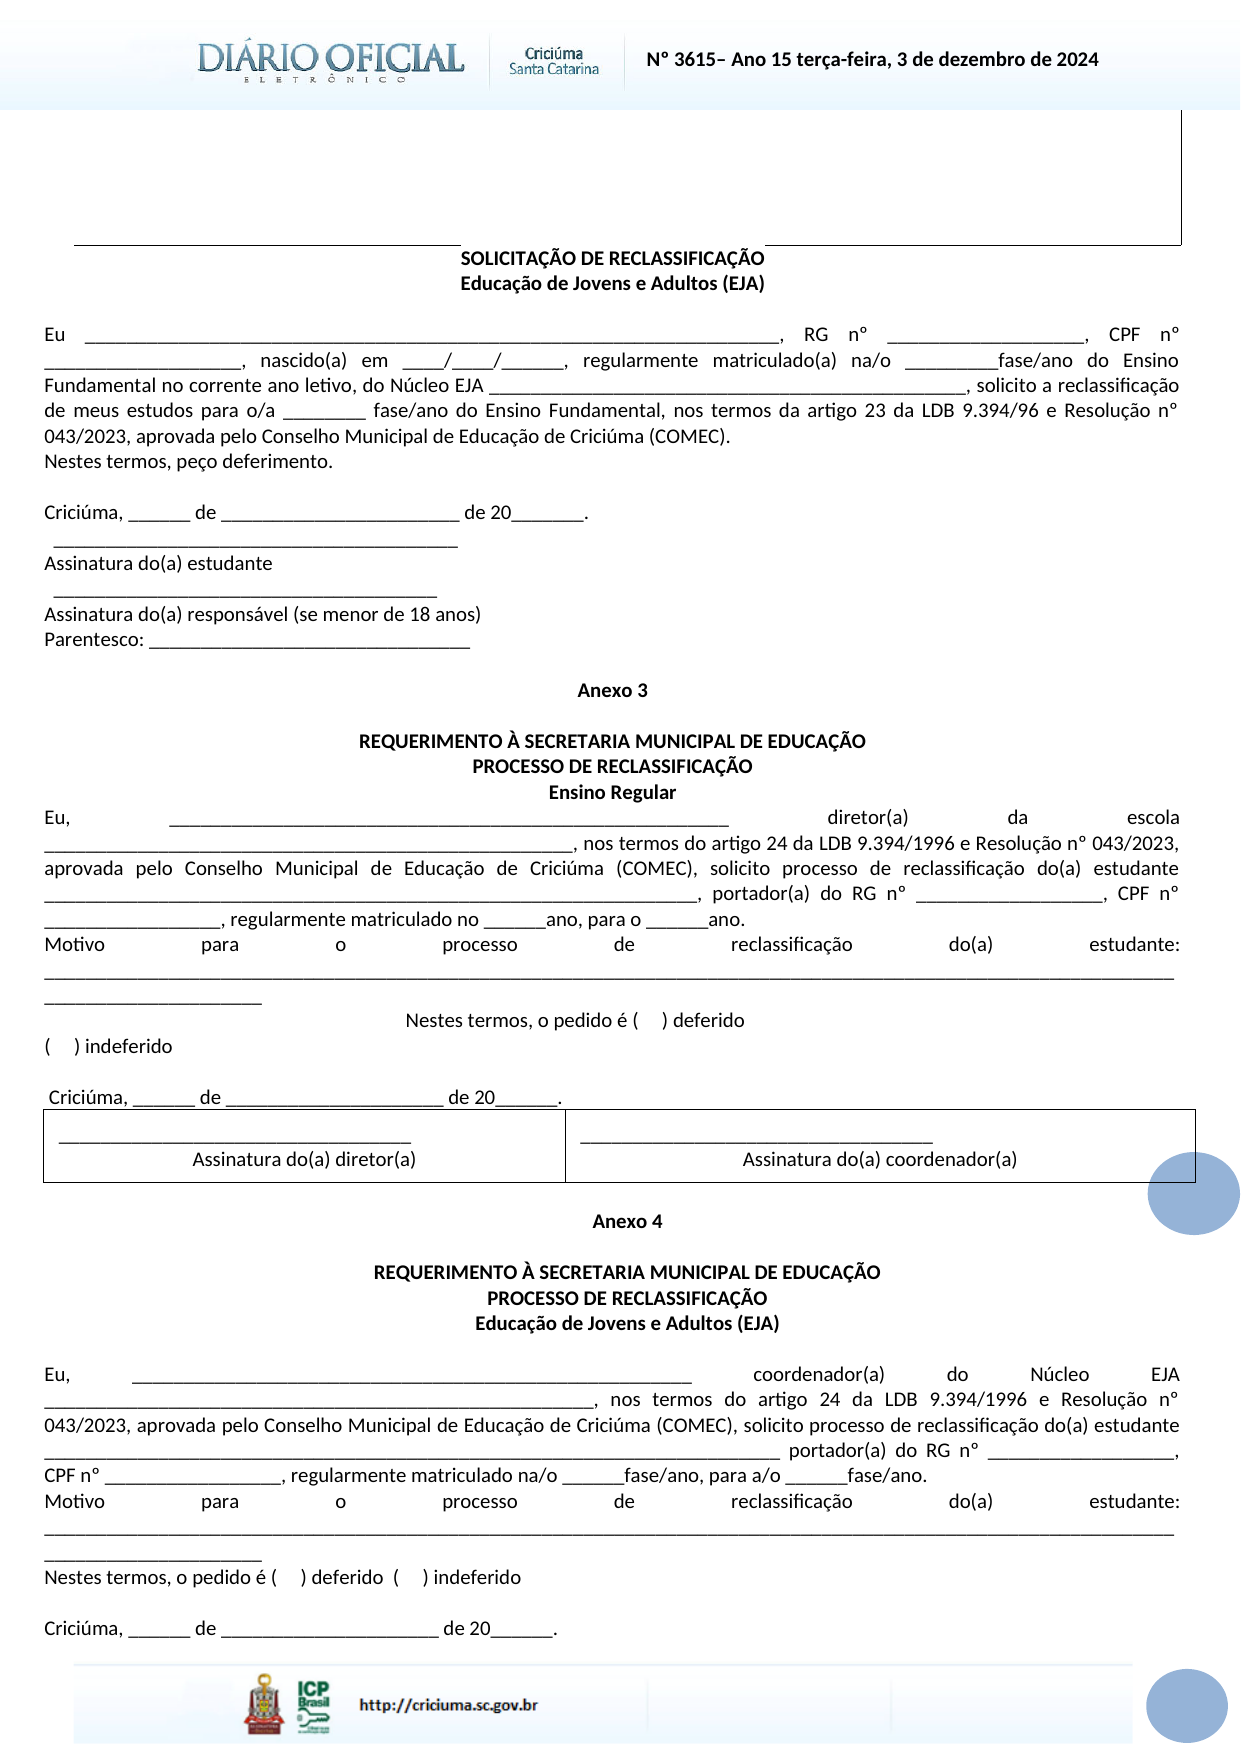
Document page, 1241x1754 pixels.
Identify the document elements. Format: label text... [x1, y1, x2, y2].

text Eu, ______________________________________________________ coordenador(a) do Núcleo EJA _____________________________________________________, nos termos do artigo 24 da LDB 9.394/1996 e Resolução nº 043/2023, aprovada pelo Conselho Municipal de Educação de Criciúma (COMEC), solicito processo de reclassificação do(a) estudante _______________________________________________________________________ portador(a) do RG nº __________________, CPF nº _________________, regularmente matriculado na/o ______fase/ano, para a/o ______fase/ano. [44, 1361, 1181, 1488]
text Assinatura do(a) responsável (se menor de 18 anos) [44, 601, 1181, 626]
text Nestes termos, o pedido é ( ) deferido [44, 1008, 1181, 1033]
text PROCESSO DE RECLASSIFICAÇÃO [74, 1285, 1181, 1310]
text ( ) indeferido [44, 1033, 1181, 1058]
text REQUERIMENTO À SECRETARIA MUNICIPAL DE EDUCAÇÃO [74, 1259, 1181, 1285]
text _______________________________________ [44, 525, 1181, 550]
text Criciúma, ______ de _______________________ de 20_______. [44, 499, 1181, 525]
text Anexo 4 [74, 1208, 1179, 1234]
table_header __________________________________ Assinatura do(a) coordenador(a) [566, 1110, 1195, 1182]
text REQUERIMENTO À SECRETARIA MUNICIPAL DE EDUCAÇÃO [44, 728, 1181, 753]
text Educação de Jovens e Adultos (EJA) [74, 1310, 1181, 1336]
text Criciúma, ______ de _____________________ de 20______. [44, 1615, 1181, 1641]
text Motivo para o processo de reclassificação do(a) estudante: __________________________________________________________________________________________________________________________________ [44, 931, 1181, 1008]
text SOLICITAÇÃO DE RECLASSIFICAÇÃO [44, 245, 1181, 271]
text Parentesco: _______________________________ [44, 626, 1181, 652]
text PROCESSO DE RECLASSIFICAÇÃO [44, 753, 1181, 779]
text Ensino Regular [44, 779, 1181, 804]
table_header __________________________________ Assinatura do(a) diretor(a) [44, 1110, 565, 1182]
text Criciúma, ______ de _____________________ de 20______. [44, 1084, 1181, 1109]
text Assinatura do(a) estudante [44, 550, 1181, 576]
text Eu, ______________________________________________________ diretor(a) da escola ___________________________________________________, nos termos do artigo 24 da LDB 9.394/1996 e Resolução nº 043/2023, aprovada pelo Conselho Municipal de Educação de Criciúma (COMEC), solicito processo de reclassificação do(a) estudante _______________________________________________________________, portador(a) do RG nº __________________, CPF nº _________________, regularmente matriculado no ______ano, para o ______ano. [44, 804, 1181, 931]
text Educação de Jovens e Adultos (EJA) [44, 271, 1181, 296]
text Nestes termos, peço deferimento. [44, 448, 1181, 474]
text Nestes termos, o pedido é ( ) deferido ( ) indeferido [44, 1564, 1181, 1590]
text Motivo para o processo de reclassificação do(a) estudante: __________________________________________________________________________________________________________________________________ [44, 1488, 1181, 1564]
text Anexo 3 [44, 677, 1181, 703]
text _____________________________________ [44, 576, 1181, 601]
text Eu ___________________________________________________________________, RG nº ___________________, CPF nº ___________________, nascido(a) em ____/____/______, regularmente matriculado(a) na/o _________fase/ano do Ensino Fundamental no corrente ano letivo, do Núcleo EJA ______________________________________________, solicito a reclassificação de meus estudos para o/a ________ fase/ano do Ensino Fundamental, nos termos da artigo 23 da LDB 9.394/96 e Resolução nº 043/2023, aprovada pelo Conselho Municipal de Educação de Criciúma (COMEC). [44, 321, 1181, 448]
